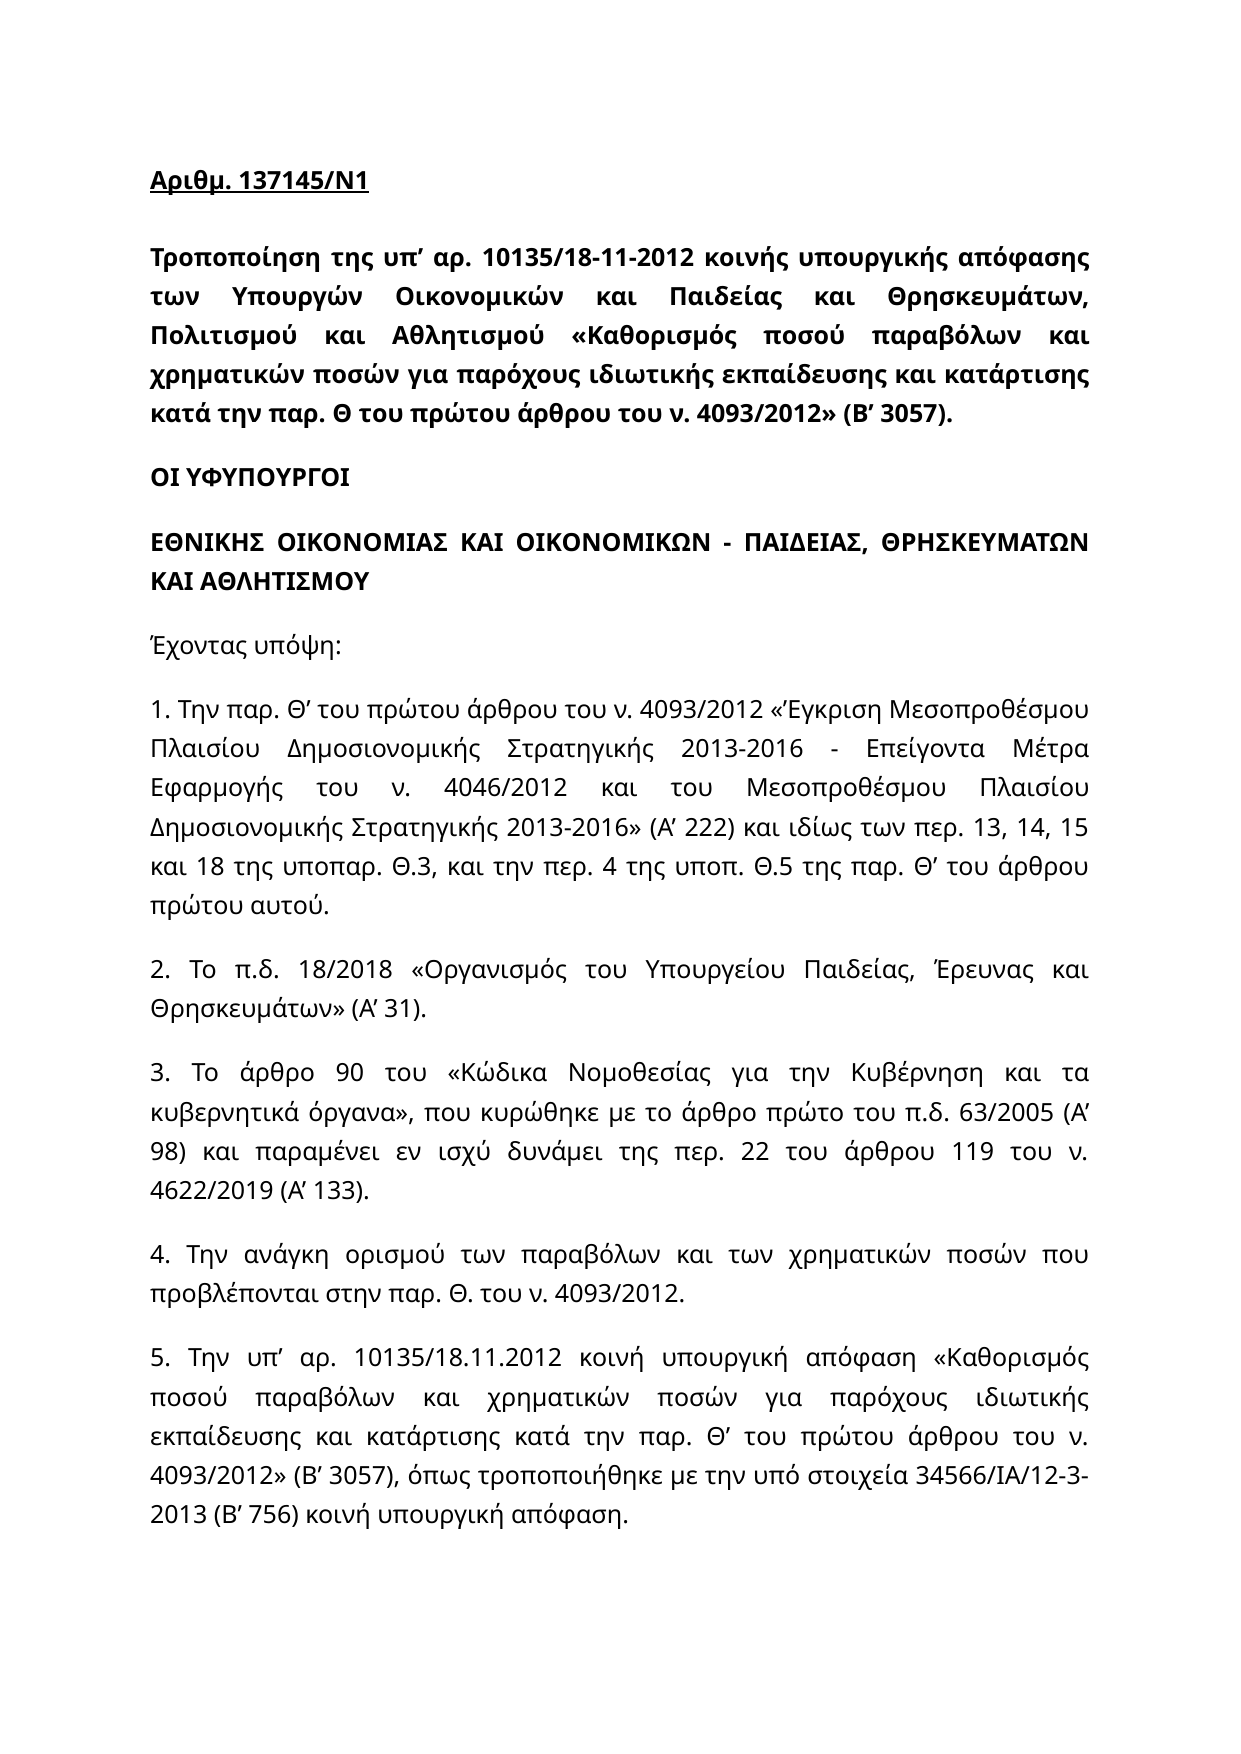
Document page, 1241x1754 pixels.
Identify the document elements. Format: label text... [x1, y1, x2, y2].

text ΟΙ ΥΦΥΠΟΥΡΓΟΙ [150, 460, 1090, 494]
text Τροποποίηση της υπ’ αρ. 10135/18-11-2012 κοινής υπουργικής απόφασης των Υπουργών Οικονομικών και Παιδείας και Θρησκευμάτων, Πολιτισμού και Αθλητισμού «Καθορισμός ποσού παραβόλων και χρηματικών ποσών για παρόχους ιδιωτικής εκπαίδευσης και κατάρτισης κατά την παρ. Θ του πρώτου άρθρου του ν. 4093/2012» (Β’ 3057). [150, 239, 1090, 430]
text 1. Την παρ. Θ’ του πρώτου άρθρου του ν. 4093/2012 «’Εγκριση Μεσοπροθέσμου Πλαισίου Δημοσιονομικής Στρατηγικής 2013-2016 - Επείγοντα Μέτρα Εφαρμογής του ν. 4046/2012 και του Μεσοπροθέσμου Πλαισίου Δημοσιονομικής Στρατηγικής 2013-2016» (Α’ 222) και ιδίως των περ. 13, 14, 15 και 18 της υποπαρ. Θ.3, και την περ. 4 της υποπ. Θ.5 της παρ. Θ’ του άρθρου πρώτου αυτού. [150, 692, 1090, 922]
text 4. Την ανάγκη ορισμού των παραβόλων και των χρηματικών ποσών που προβλέπονται στην παρ. Θ. του ν. 4093/2012. [150, 1237, 1090, 1310]
text ΕΘΝΙΚΗΣ ΟΙΚΟΝΟΜΙΑΣ ΚΑΙ ΟΙΚΟΝΟΜΙΚΩΝ - ΠΑΙΔΕΙΑΣ, ΘΡΗΣΚΕΥΜΑΤΩΝ ΚΑΙ ΑΘΛΗΤΙΣΜΟΥ [150, 524, 1090, 597]
text 5. Την υπ’ αρ. 10135/18.11.2012 κοινή υπουργική απόφαση «Καθορισμός ποσού παραβόλων και χρηματικών ποσών για παρόχους ιδιωτικής εκπαίδευσης και κατάρτισης κατά την παρ. Θ’ του πρώτου άρθρου του ν. 4093/2012» (Β’ 3057), όπως τροποποιήθηκε με την υπό στοιχεία 34566/IA/12-3-2013 (Β’ 756) κοινή υπουργική απόφαση. [150, 1340, 1090, 1531]
text Έχοντας υπόψη: [150, 627, 1090, 662]
text 3. Το άρθρο 90 του «Κώδικα Νομοθεσίας για την Κυβέρνηση και τα κυβερνητικά όργανα», που κυρώθηκε με το άρθρο πρώτο του π.δ. 63/2005 (Α’ 98) και παραμένει εν ισχύ δυνάμει της περ. 22 του άρθρου 119 του ν. 4622/2019 (Α’ 133). [150, 1055, 1090, 1207]
title Αριθμ. 137145/Ν1 [150, 162, 1090, 197]
text 2. Το π.δ. 18/2018 «Οργανισμός του Υπουργείου Παιδείας, Έρευνας και Θρησκευμάτων» (Α’ 31). [150, 952, 1090, 1025]
